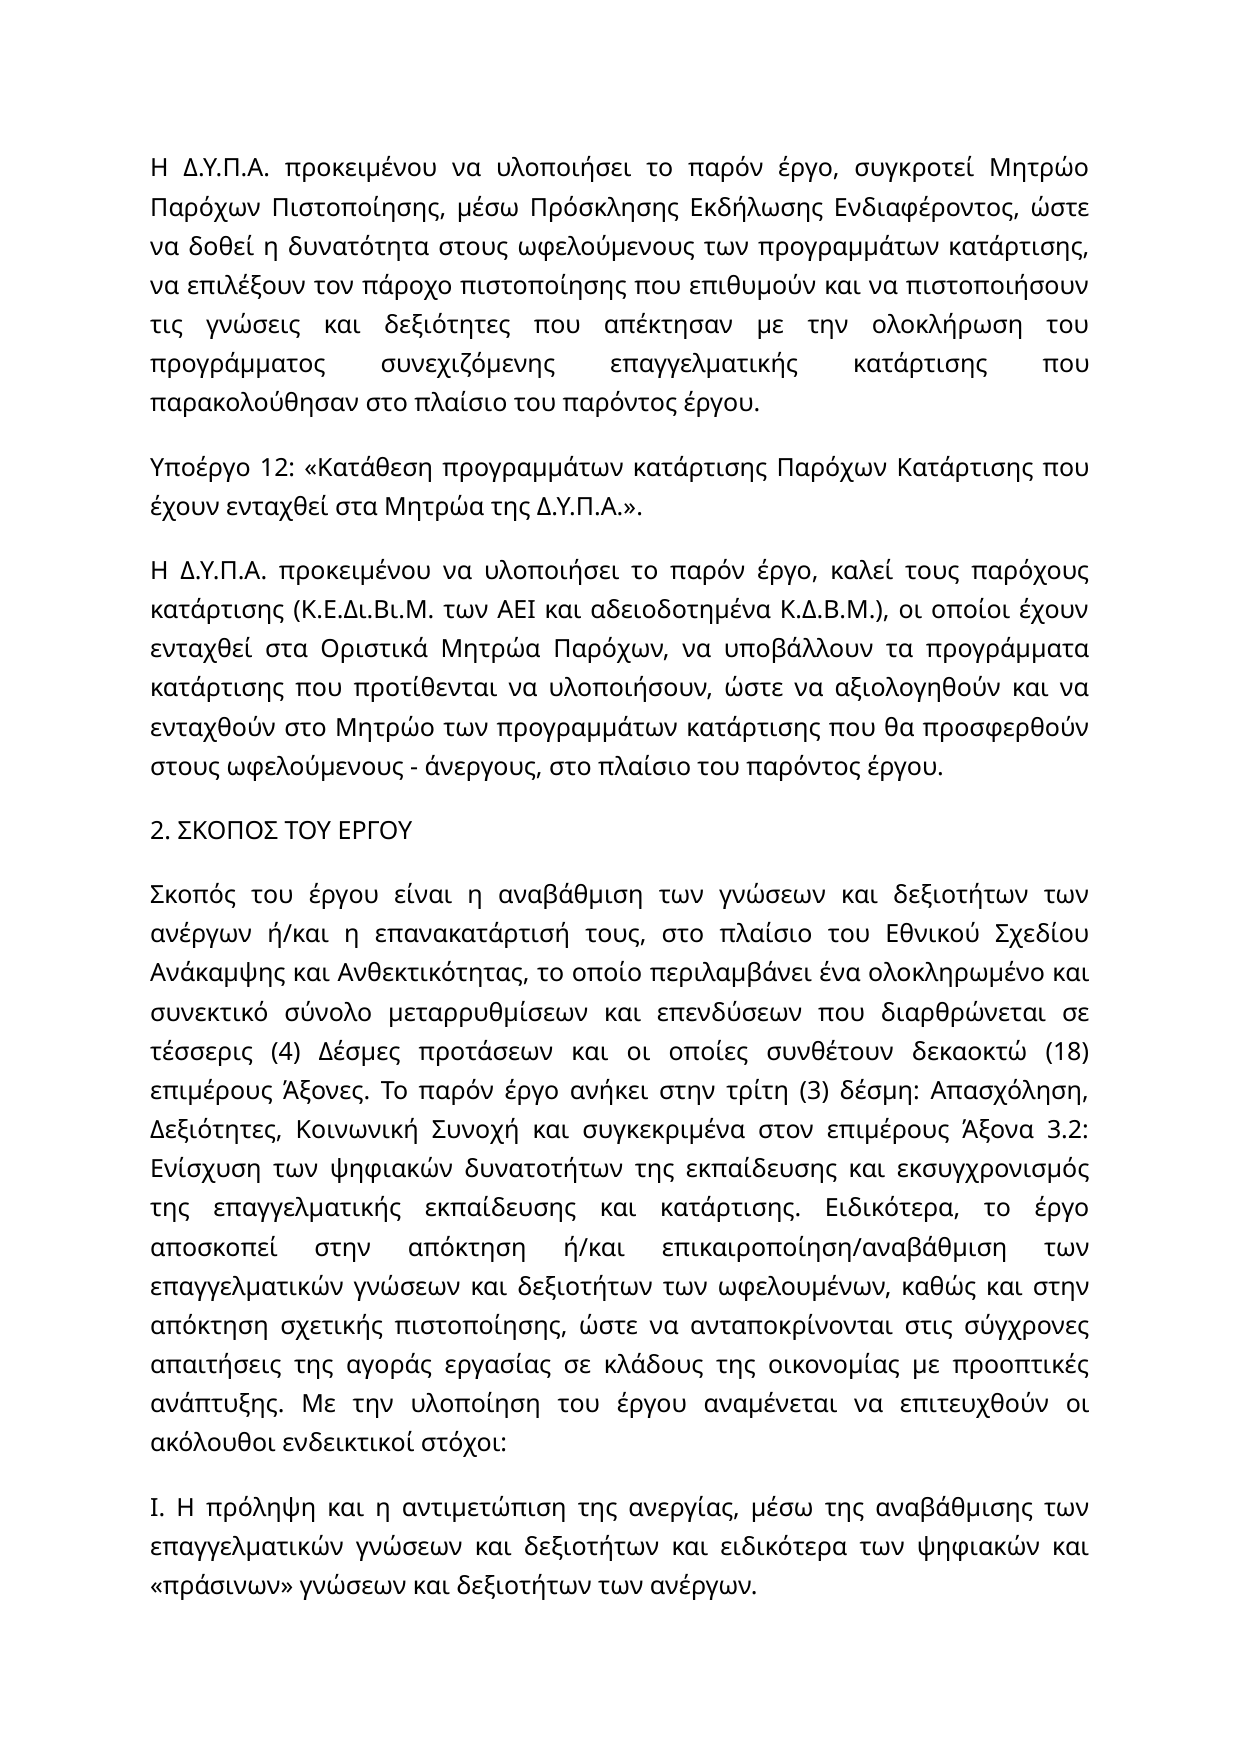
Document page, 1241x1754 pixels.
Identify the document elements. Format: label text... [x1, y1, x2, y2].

text I. Η πρόληψη και η αντιμετώπιση της ανεργίας, μέσω της αναβάθμισης των επαγγελματικών γνώσεων και δεξιοτήτων και ειδικότερα των ψηφιακών και «πράσινων» γνώσεων και δεξιοτήτων των ανέργων. [150, 1489, 1090, 1602]
text 2. ΣΚΟΠΟΣ ΤΟΥ ΕΡΓΟΥ [150, 812, 1090, 847]
text Υποέργο 12: «Κατάθεση προγραμμάτων κατάρτισης Παρόχων Κατάρτισης που έχουν ενταχθεί στα Μητρώα της Δ.Υ.Π.Α.». [150, 449, 1090, 522]
text Σκοπός του έργου είναι η αναβάθμιση των γνώσεων και δεξιοτήτων των ανέργων ή/και η επανακατάρτισή τους, στο πλαίσιο του Εθνικού Σχεδίου Ανάκαμψης και Ανθεκτικότητας, το οποίο περιλαμβάνει ένα ολοκληρωμένο και συνεκτικό σύνολο μεταρρυθμίσεων και επενδύσεων που διαρθρώνεται σε τέσσερις (4) Δέσμες προτάσεων και οι οποίες συνθέτουν δεκαοκτώ (18) επιμέρους Άξονες. Το παρόν έργο ανήκει στην τρίτη (3) δέσμη: Απασχόληση, Δεξιότητες, Κοινωνική Συνοχή και συγκεκριμένα στον επιμέρους Άξονα 3.2: Ενίσχυση των ψηφιακών δυνατοτήτων της εκπαίδευσης και εκσυγχρονισμός της επαγγελματικής εκπαίδευσης και κατάρτισης. Ειδικότερα, το έργο αποσκοπεί στην απόκτηση ή/και επικαιροποίηση/αναβάθμιση των επαγγελματικών γνώσεων και δεξιοτήτων των ωφελουμένων, καθώς και στην απόκτηση σχετικής πιστοποίησης, ώστε να ανταποκρίνονται στις σύγχρονες απαιτήσεις της αγοράς εργασίας σε κλάδους της οικονομίας με προοπτικές ανάπτυξης. Με την υλοποίηση του έργου αναμένεται να επιτευχθούν οι ακόλουθοι ενδεικτικοί στόχοι: [150, 877, 1090, 1459]
text Η Δ.Υ.Π.Α. προκειμένου να υλοποιήσει το παρόν έργο, συγκροτεί Μητρώο Παρόχων Πιστοποίησης, μέσω Πρόσκλησης Εκδήλωσης Ενδιαφέροντος, ώστε να δοθεί η δυνατότητα στους ωφελούμενους των προγραμμάτων κατάρτισης, να επιλέξουν τον πάροχο πιστοποίησης που επιθυμούν και να πιστοποιήσουν τις γνώσεις και δεξιότητες που απέκτησαν με την ολοκλήρωση του προγράμματος συνεχιζόμενης επαγγελματικής κατάρτισης που παρακολούθησαν στο πλαίσιο του παρόντος έργου. [150, 150, 1090, 419]
text Η Δ.Υ.Π.Α. προκειμένου να υλοποιήσει το παρόν έργο, καλεί τους παρόχους κατάρτισης (Κ.Ε.Δι.Βι.Μ. των ΑΕΙ και αδειοδοτημένα Κ.Δ.Β.Μ.), οι οποίοι έχουν ενταχθεί στα Οριστικά Μητρώα Παρόχων, να υποβάλλουν τα προγράμματα κατάρτισης που προτίθενται να υλοποιήσουν, ώστε να αξιολογηθούν και να ενταχθούν στο Μητρώο των προγραμμάτων κατάρτισης που θα προσφερθούν στους ωφελούμενους - άνεργους, στο πλαίσιο του παρόντος έργου. [150, 552, 1090, 782]
